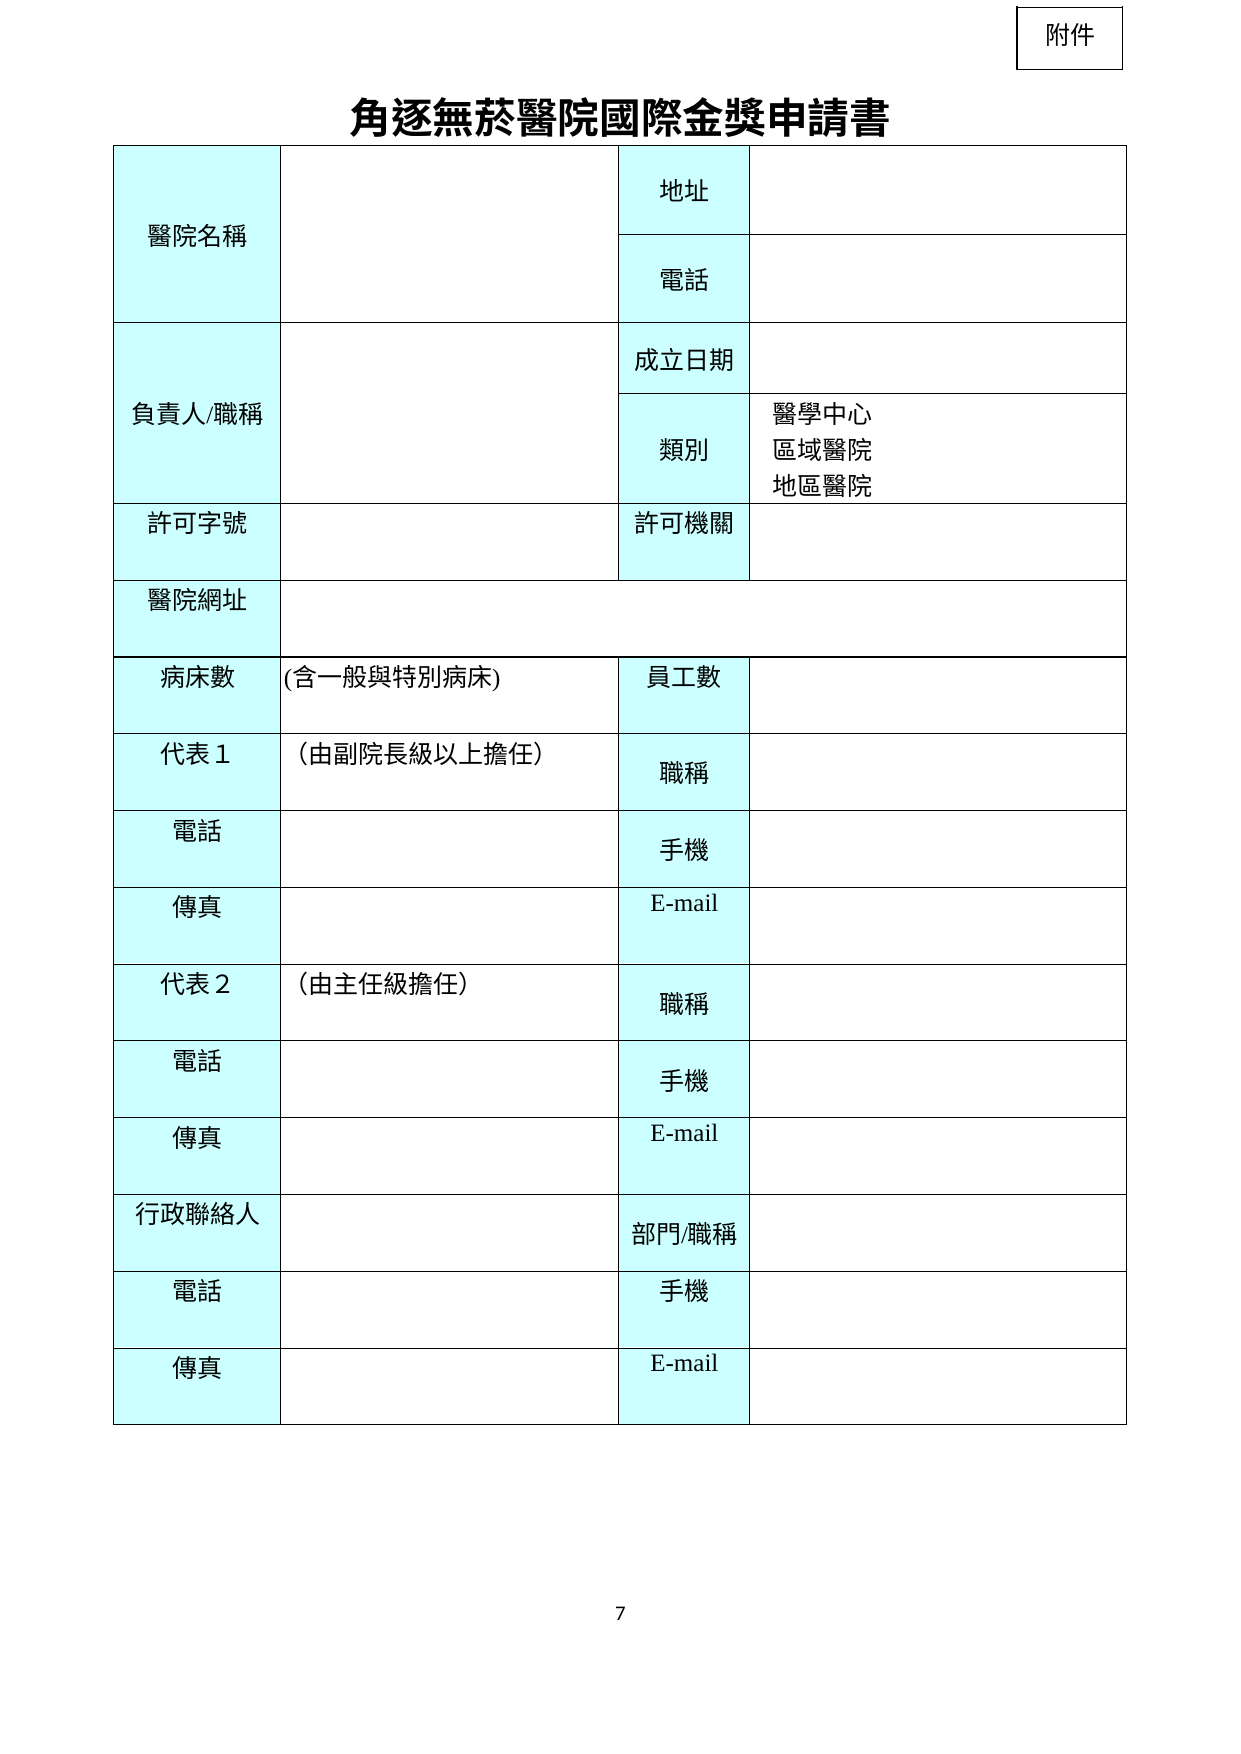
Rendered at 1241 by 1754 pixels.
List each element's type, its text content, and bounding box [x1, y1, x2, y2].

table_cell [750, 1041, 1126, 1117]
table_cell [281, 1118, 618, 1194]
table_cell [750, 323, 1126, 393]
table_cell [750, 235, 1126, 322]
table_cell [281, 1041, 618, 1117]
table_cell 手機 [619, 1272, 749, 1347]
table_cell E-mail [619, 888, 749, 963]
table_header 醫院名稱 [114, 146, 280, 322]
text 角逐無菸醫院國際金獎申請書 [112, 73, 1128, 136]
table_cell 員工數 [619, 658, 749, 733]
table_cell [281, 811, 618, 887]
table_cell 傳真 [114, 1349, 280, 1424]
table_cell 許可字號 [114, 504, 280, 580]
table_cell 代表１ [114, 734, 280, 810]
table_cell （由副院長級以上擔任） [281, 734, 618, 810]
table_cell 電話 [114, 1272, 280, 1347]
text 角逐無菸醫院國際金獎申請書 [607, 104, 633, 131]
table_cell [281, 504, 618, 580]
table_cell 手機 [619, 1041, 749, 1117]
text 附件二 [1033, 16, 1107, 61]
table_cell (含一般與特別病床) [281, 658, 618, 733]
table_cell [750, 504, 1126, 580]
table_cell 電話 [114, 1041, 280, 1117]
table_cell [750, 965, 1126, 1040]
table_cell 職稱 [619, 734, 749, 810]
table_cell [281, 1349, 618, 1424]
table_cell 職稱 [619, 965, 749, 1040]
text 角逐無菸醫院國際金獎申請書 [1018, 8, 1122, 69]
table_cell 類別 [619, 394, 749, 503]
table_cell E-mail [619, 1349, 749, 1424]
table_cell [750, 811, 1126, 887]
table_cell [750, 1195, 1126, 1271]
table_cell 負責人/職稱 [114, 323, 280, 503]
table_cell 成立日期 [619, 323, 749, 393]
table_cell 傳真 [114, 1118, 280, 1194]
table_cell [281, 323, 618, 503]
table_cell [281, 581, 1126, 656]
table_cell 部門/職稱 [619, 1195, 749, 1271]
table_cell [750, 658, 1126, 733]
table_cell [750, 734, 1126, 810]
table_header 地址 [619, 146, 749, 234]
table_cell [750, 1272, 1126, 1347]
table_cell 傳真 [114, 888, 280, 963]
table_cell （由主任級擔任） [281, 965, 618, 1040]
table_cell [281, 888, 618, 963]
table_header [750, 146, 1126, 234]
table_cell 病床數 [114, 658, 280, 733]
table_cell 電話 [619, 235, 749, 322]
table_cell [750, 1349, 1126, 1424]
table_cell [750, 1118, 1126, 1194]
table_cell [281, 1195, 618, 1271]
text 角逐無菸醫院國際金獎申請書 [564, 104, 578, 136]
table_cell 醫院網址 [114, 581, 280, 656]
table_cell 代表２ [114, 965, 280, 1040]
table_cell E-mail [619, 1118, 749, 1194]
table_cell [750, 888, 1126, 963]
table_cell 電話 [114, 811, 280, 887]
table_cell 行政聯絡人 [114, 1195, 280, 1271]
table_header [281, 146, 618, 322]
table_cell [281, 1272, 618, 1347]
table_cell 許可機關 [619, 504, 749, 580]
table_cell 醫學中心 區域醫院 地區醫院 [750, 394, 1126, 503]
table_cell 手機 [619, 811, 749, 887]
